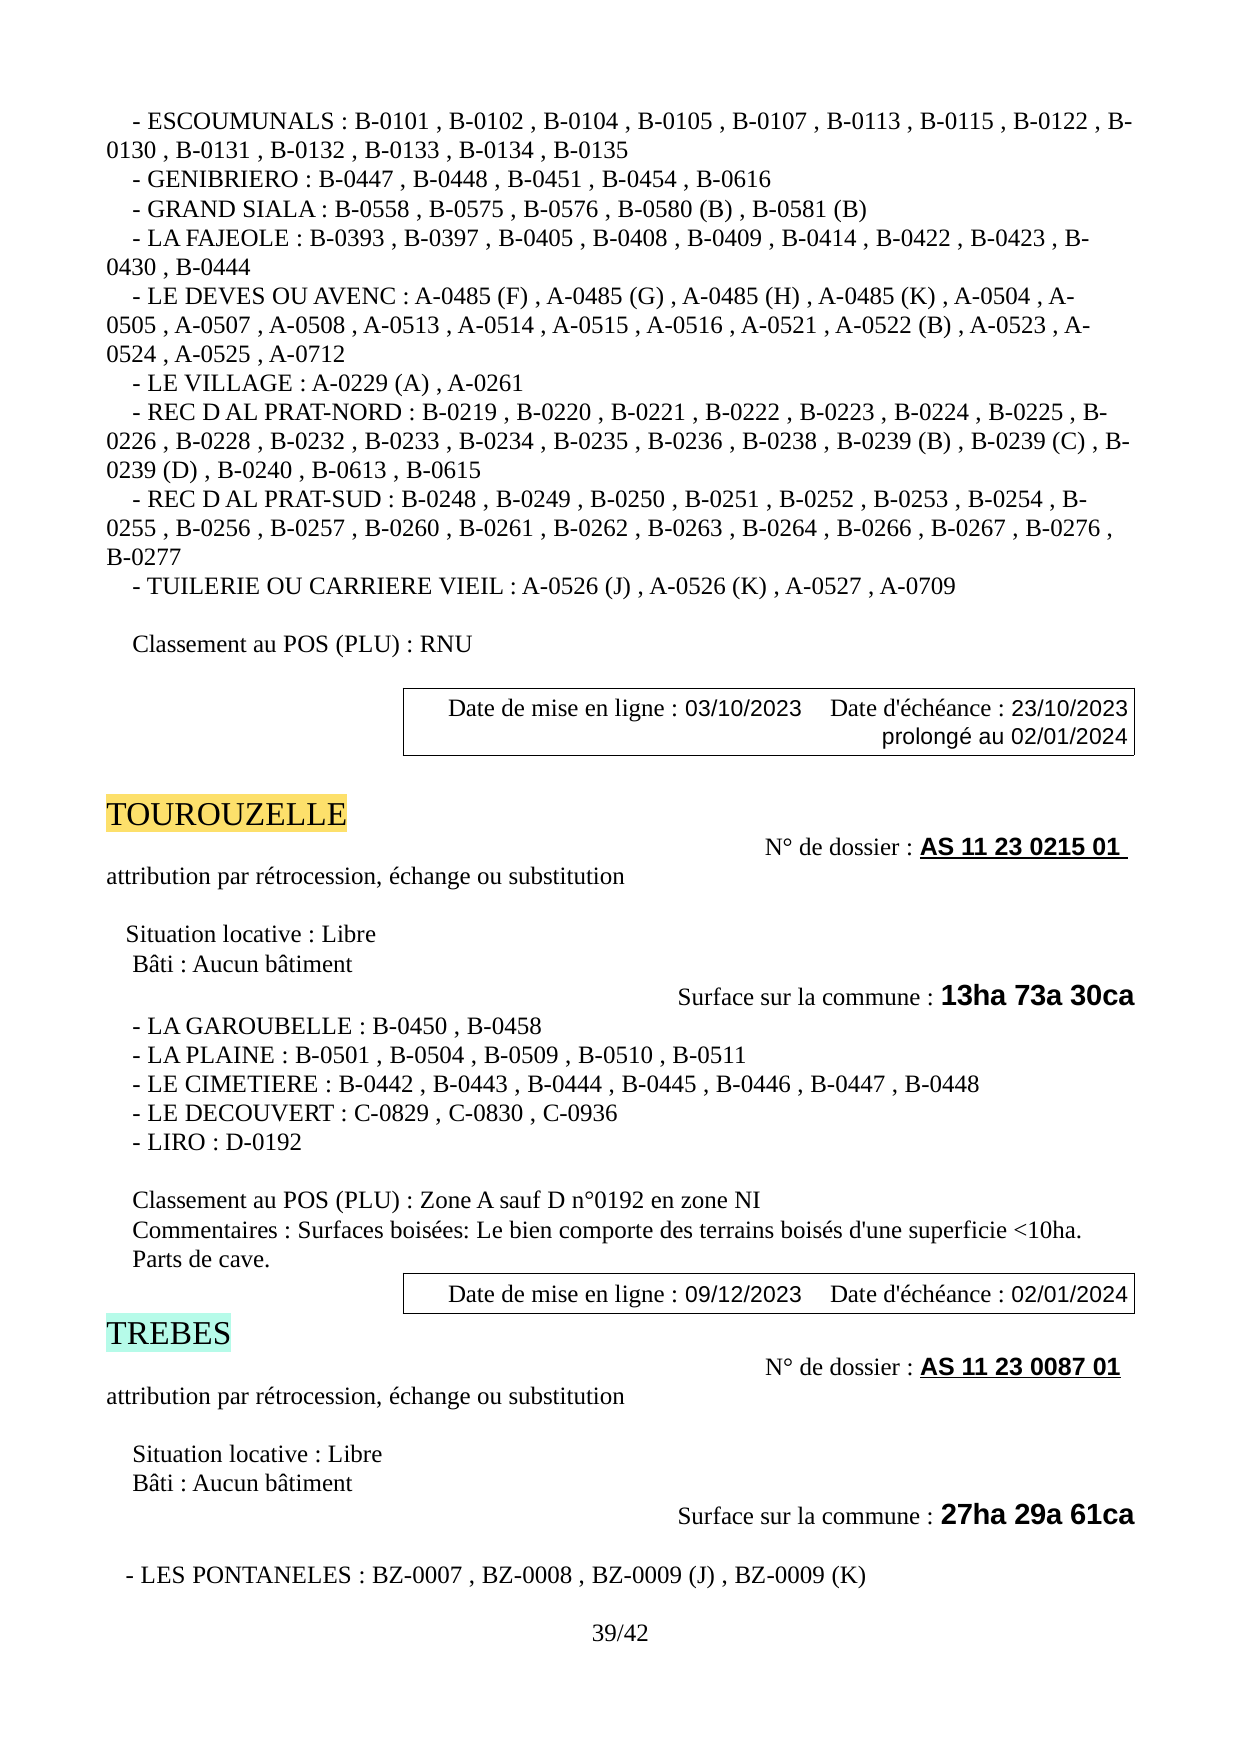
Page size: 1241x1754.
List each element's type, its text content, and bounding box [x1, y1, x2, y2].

text - REC D AL PRAT-SUD : B-0248 , B-0249 , B-0250 , B-0251 , B-0252 , B-0253 , B-0254 , B-0255 , B-0256 , B-0257 , B-0260 , B-0261 , B-0262 , B-0263 , B-0264 , B-0266 , B-0267 , B-0276 , B-0277 [106, 484, 1134, 571]
text Commentaires : Surfaces boisées: Le bien comporte des terrains boisés d'une superficie <10ha. [106, 1214, 1134, 1243]
text - REC D AL PRAT-NORD : B-0219 , B-0220 , B-0221 , B-0222 , B-0223 , B-0224 , B-0225 , B-0226 , B-0228 , B-0232 , B-0233 , B-0234 , B-0235 , B-0236 , B-0238 , B-0239 (B) , B-0239 (C) , B-0239 (D) , B-0240 , B-0613 , B-0615 [106, 397, 1134, 484]
text TOUROUZELLE [106, 794, 1134, 832]
text Classement au POS (PLU) : RNU [106, 629, 1134, 658]
text - GRAND SIALA : B-0558 , B-0575 , B-0576 , B-0580 (B) , B-0581 (B) [106, 193, 1134, 222]
table_header Date de mise en ligne : 09/12/2023 [404, 1274, 807, 1313]
table_header Date d'échéance : 02/01/2024 [808, 1274, 1134, 1313]
text - LA FAJEOLE : B-0393 , B-0397 , B-0405 , B-0408 , B-0409 , B-0414 , B-0422 , B-0423 , B-0430 , B-0444 [106, 222, 1134, 281]
text Situation locative : Libre [106, 919, 1134, 948]
text - LA PLAINE : B-0501 , B-0504 , B-0509 , B-0510 , B-0511 [106, 1040, 1134, 1069]
text Surface sur la commune : 27ha 29a 61ca [106, 1497, 1134, 1531]
text - GENIBRIERO : B-0447 , B-0448 , B-0451 , B-0454 , B-0616 [106, 164, 1134, 193]
text Classement au POS (PLU) : Zone A sauf D n°0192 en zone NI [106, 1185, 1134, 1214]
table_header Date d'échéance : 23/10/2023 prolongé au 02/01/2024 [808, 689, 1134, 755]
text Surface sur la commune : 13ha 73a 30ca [106, 977, 1134, 1011]
text - LA GAROUBELLE : B-0450 , B-0458 [106, 1011, 1134, 1040]
text Parts de cave. [106, 1243, 1134, 1273]
text - LE CIMETIERE : B-0442 , B-0443 , B-0444 , B-0445 , B-0446 , B-0447 , B-0448 [106, 1069, 1134, 1098]
text N° de dossier : AS 11 23 0087 01 [106, 1352, 1134, 1381]
text - LE DECOUVERT : C-0829 , C-0830 , C-0936 [106, 1098, 1134, 1127]
text Bâti : Aucun bâtiment [106, 1468, 1134, 1497]
text - LES PONTANELES : BZ-0007 , BZ-0008 , BZ-0009 (J) , BZ-0009 (K) [106, 1560, 1134, 1589]
text - LE VILLAGE : A-0229 (A) , A-0261 [106, 368, 1134, 397]
text TREBES [106, 1313, 1134, 1352]
text attribution par rétrocession, échange ou substitution [106, 1381, 1134, 1410]
text N° de dossier : AS 11 23 0215 01 [106, 832, 1134, 861]
text - TUILERIE OU CARRIERE VIEIL : A-0526 (J) , A-0526 (K) , A-0527 , A-0709 [106, 571, 1134, 600]
text - LE DEVES OU AVENC : A-0485 (F) , A-0485 (G) , A-0485 (H) , A-0485 (K) , A-0504 , A-0505 , A-0507 , A-0508 , A-0513 , A-0514 , A-0515 , A-0516 , A-0521 , A-0522 (B) , A-0523 , A-0524 , A-0525 , A-0712 [106, 281, 1134, 368]
text - LIRO : D-0192 [106, 1127, 1134, 1156]
table_header Date de mise en ligne : 03/10/2023 [404, 689, 807, 755]
text attribution par rétrocession, échange ou substitution [106, 861, 1134, 890]
text Bâti : Aucun bâtiment [106, 948, 1134, 977]
text - ESCOUMUNALS : B-0101 , B-0102 , B-0104 , B-0105 , B-0107 , B-0113 , B-0115 , B-0122 , B-0130 , B-0131 , B-0132 , B-0133 , B-0134 , B-0135 [106, 106, 1134, 164]
text Situation locative : Libre [106, 1439, 1134, 1468]
